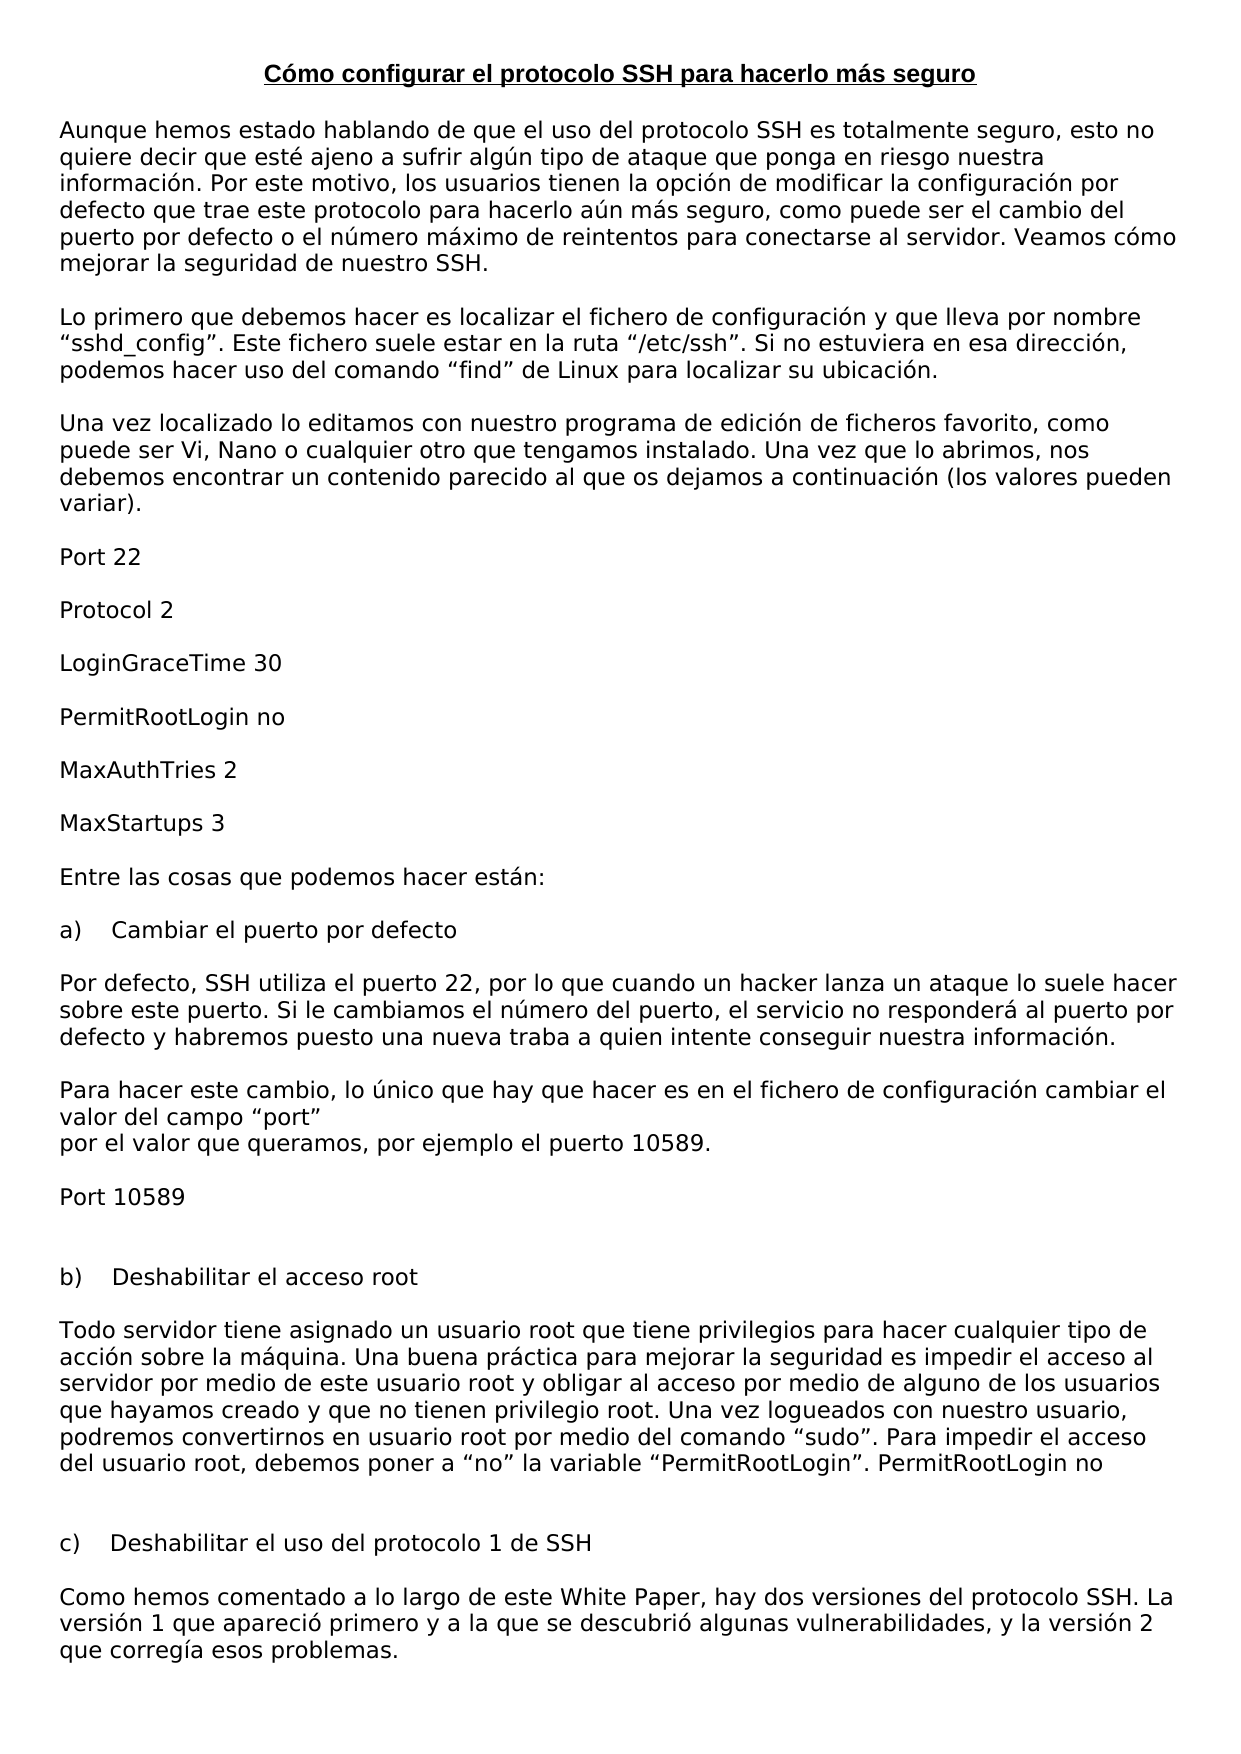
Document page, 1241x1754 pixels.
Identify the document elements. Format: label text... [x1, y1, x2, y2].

text Port 22 [59, 544, 1181, 571]
text Aunque hemos estado hablando de que el uso del protocolo SSH es totalmente seguro, esto no quiere decir que esté ajeno a sufrir algún tipo de ataque que ponga en riesgo nuestra información. Por este motivo, los usuarios tienen la opción de modificar la configuración por defecto que trae este protocolo para hacerlo aún más seguro, como puede ser el cambio del puerto por defecto o el número máximo de reintentos para conectarse al servidor. Veamos cómo mejorar la seguridad de nuestro SSH. [59, 117, 1181, 277]
text Todo servidor tiene asignado un usuario root que tiene privilegios para hacer cualquier tipo de acción sobre la máquina. Una buena práctica para mejorar la seguridad es impedir el acceso al servidor por medio de este usuario root y obligar al acceso por medio de alguno de los usuarios que hayamos creado y que no tienen privilegio root. Una vez logueados con nuestro usuario, podremos convertirnos en usuario root por medio del comando “sudo”. Para impedir el acceso del usuario root, debemos poner a “no” la variable “PermitRootLogin”. PermitRootLogin no [59, 1317, 1181, 1477]
text Protocol 2 [59, 597, 1181, 624]
text Lo primero que debemos hacer es localizar el fichero de configuración y que lleva por nombre “sshd_config”. Este fichero suele estar en la ruta “/etc/ssh”. Si no estuviera en esa dirección, podemos hacer uso del comando “find” de Linux para localizar su ubicación. [59, 304, 1181, 384]
text c) Deshabilitar el uso del protocolo 1 de SSH [59, 1531, 1181, 1557]
text Por defecto, SSH utiliza el puerto 22, por lo que cuando un hacker lanza un ataque lo suele hacer sobre este puerto. Si le cambiamos el número del puerto, el servicio no responderá al puerto por defecto y habremos puesto una nueva traba a quien intente conseguir nuestra información. [59, 971, 1181, 1051]
text por el valor que queramos, por ejemplo el puerto 10589. [59, 1131, 1181, 1157]
text Para hacer este cambio, lo único que hay que hacer es en el fichero de configuración cambiar el valor del campo “port” [59, 1077, 1181, 1131]
text MaxStartups 3 [59, 811, 1181, 837]
text b) Deshabilitar el acceso root [59, 1264, 1181, 1291]
text a) Cambiar el puerto por defecto [59, 917, 1181, 944]
text Port 10589 [59, 1184, 1181, 1211]
text PermitRootLogin no [59, 704, 1181, 731]
text Una vez localizado lo editamos con nuestro programa de edición de ficheros favorito, como puede ser Vi, Nano o cualquier otro que tengamos instalado. Una vez que lo abrimos, nos debemos encontrar un contenido parecido al que os dejamos a continuación (los valores pueden variar). [59, 411, 1181, 517]
text Entre las cosas que podemos hacer están: [59, 864, 1181, 891]
text LoginGraceTime 30 [59, 651, 1181, 677]
text Como hemos comentado a lo largo de este White Paper, hay dos versiones del protocolo SSH. La versión 1 que apareció primero y a la que se descubrió algunas vulnerabilidades, y la versión 2 que corregía esos problemas. [59, 1584, 1181, 1664]
text MaxAuthTries 2 [59, 757, 1181, 784]
